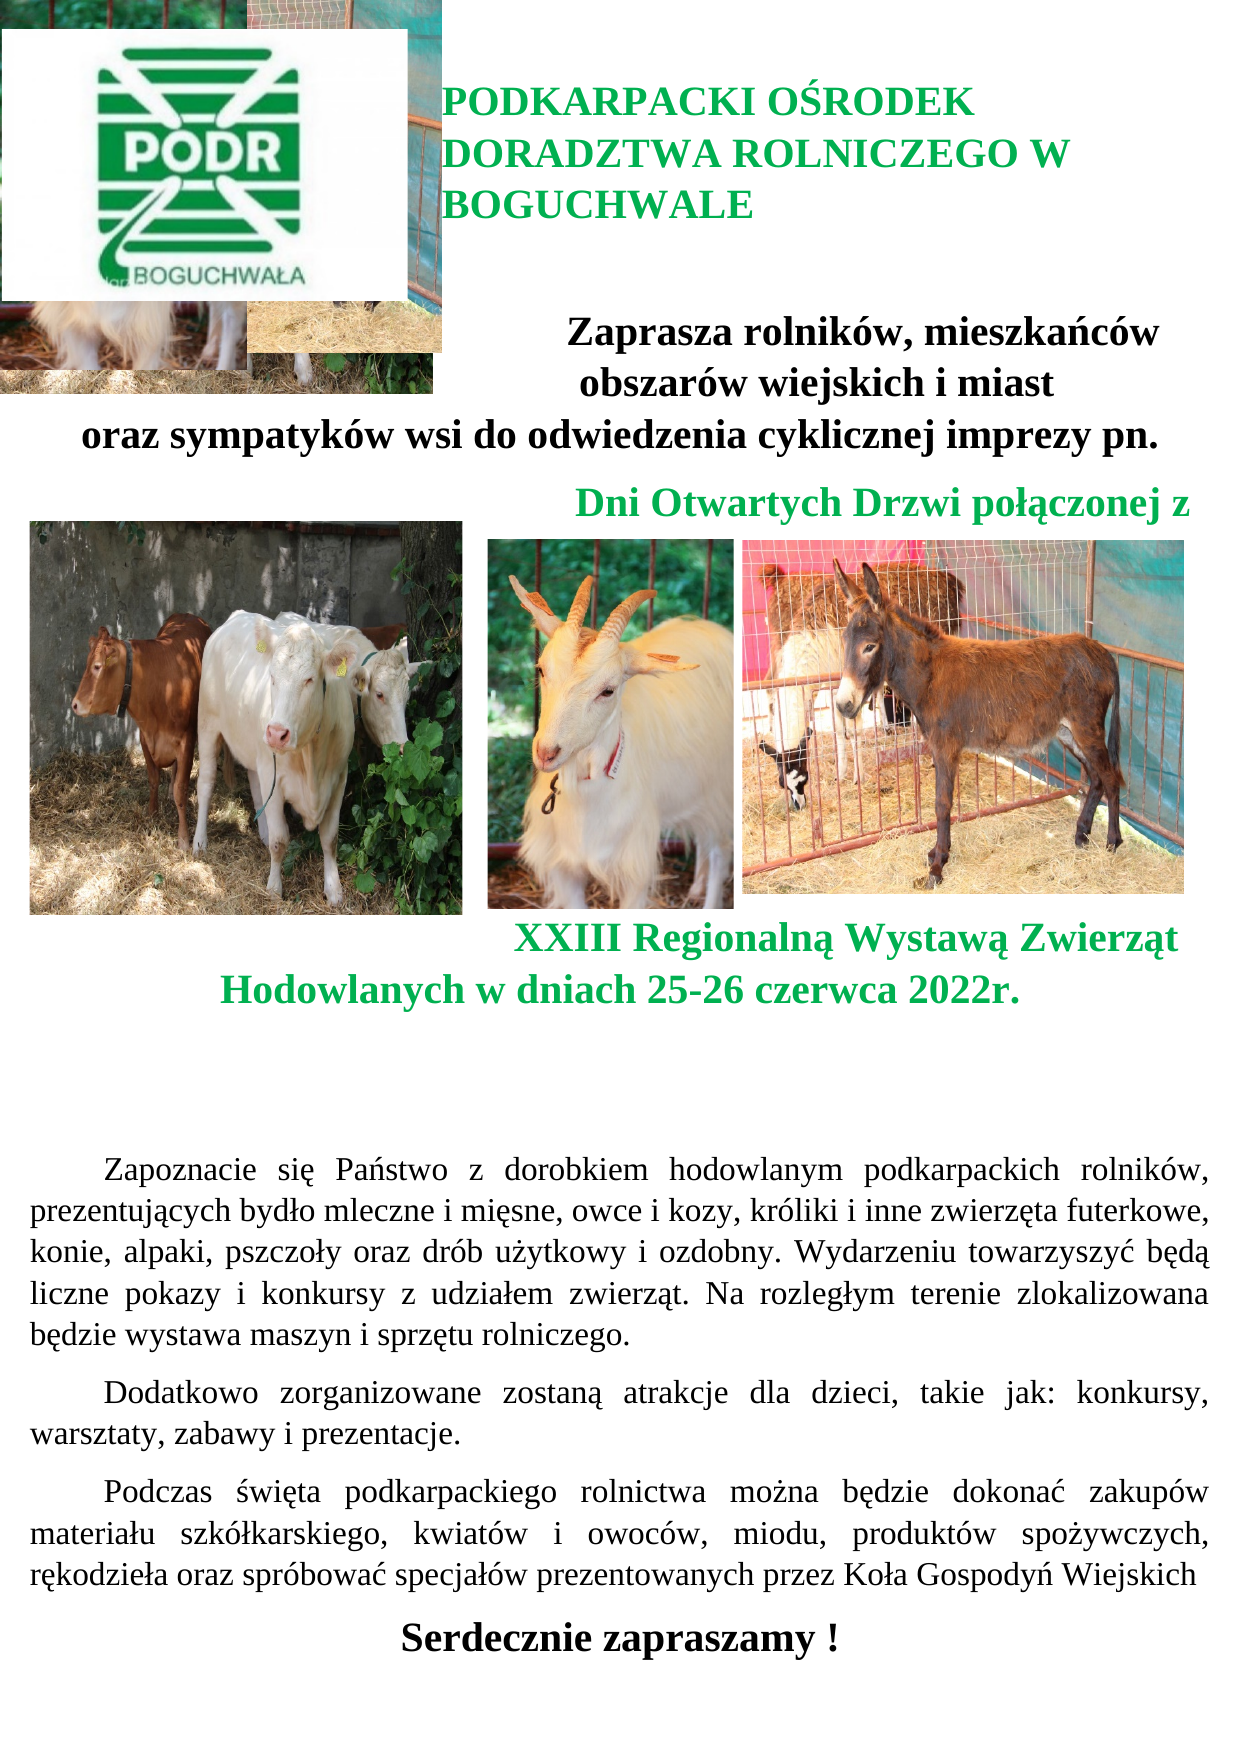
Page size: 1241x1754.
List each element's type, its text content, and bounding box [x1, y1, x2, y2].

text Dni Otwartych Drzwi połączonej z XXIII Regionalną Wystawą Zwierząt Hodowlanych w dniach 25-26 czerwca 2022r. [29, 478, 1211, 1012]
picture [0, 0, 442, 394]
text Dodatkowo zorganizowane zostaną atrakcje dla dzieci, takie jak: konkursy, warsztaty, zabawy i prezentacje. [29, 1372, 1211, 1452]
picture [742, 540, 1184, 894]
picture [487, 539, 734, 909]
text PODKARPACKI OŚRODEK DORADZTWA ROLNICZEGO W BOGUCHWALE [442, 76, 1211, 228]
text Zaprasza rolników, mieszkańców obszarów wiejskich i miast oraz sympatyków wsi do odwiedzenia cyklicznej imprezy pn. [29, 306, 1211, 457]
text Serdecznie zapraszamy ! [29, 1612, 1211, 1660]
text Zapoznacie się Państwo z dorobkiem hodowlanym podkarpackich rolników, prezentujących bydło mleczne i mięsne, owce i kozy, króliki i inne zwierzęta futerkowe, konie, alpaki, pszczoły oraz drób użytkowy i ozdobny. Wydarzeniu towarzyszyć będą liczne pokazy i konkursy z udziałem zwierząt. Na rozległym terenie zlokalizowana będzie wystawa maszyn i sprzętu rolniczego. [29, 1149, 1211, 1353]
picture [29, 521, 463, 915]
text Podczas święta podkarpackiego rolnictwa można będzie dokonać zakupów materiału szkółkarskiego, kwiatów i owoców, miodu, produktów spożywczych, rękodzieła oraz spróbować specjałów prezentowanych przez Koła Gospodyń Wiejskich [29, 1472, 1211, 1593]
